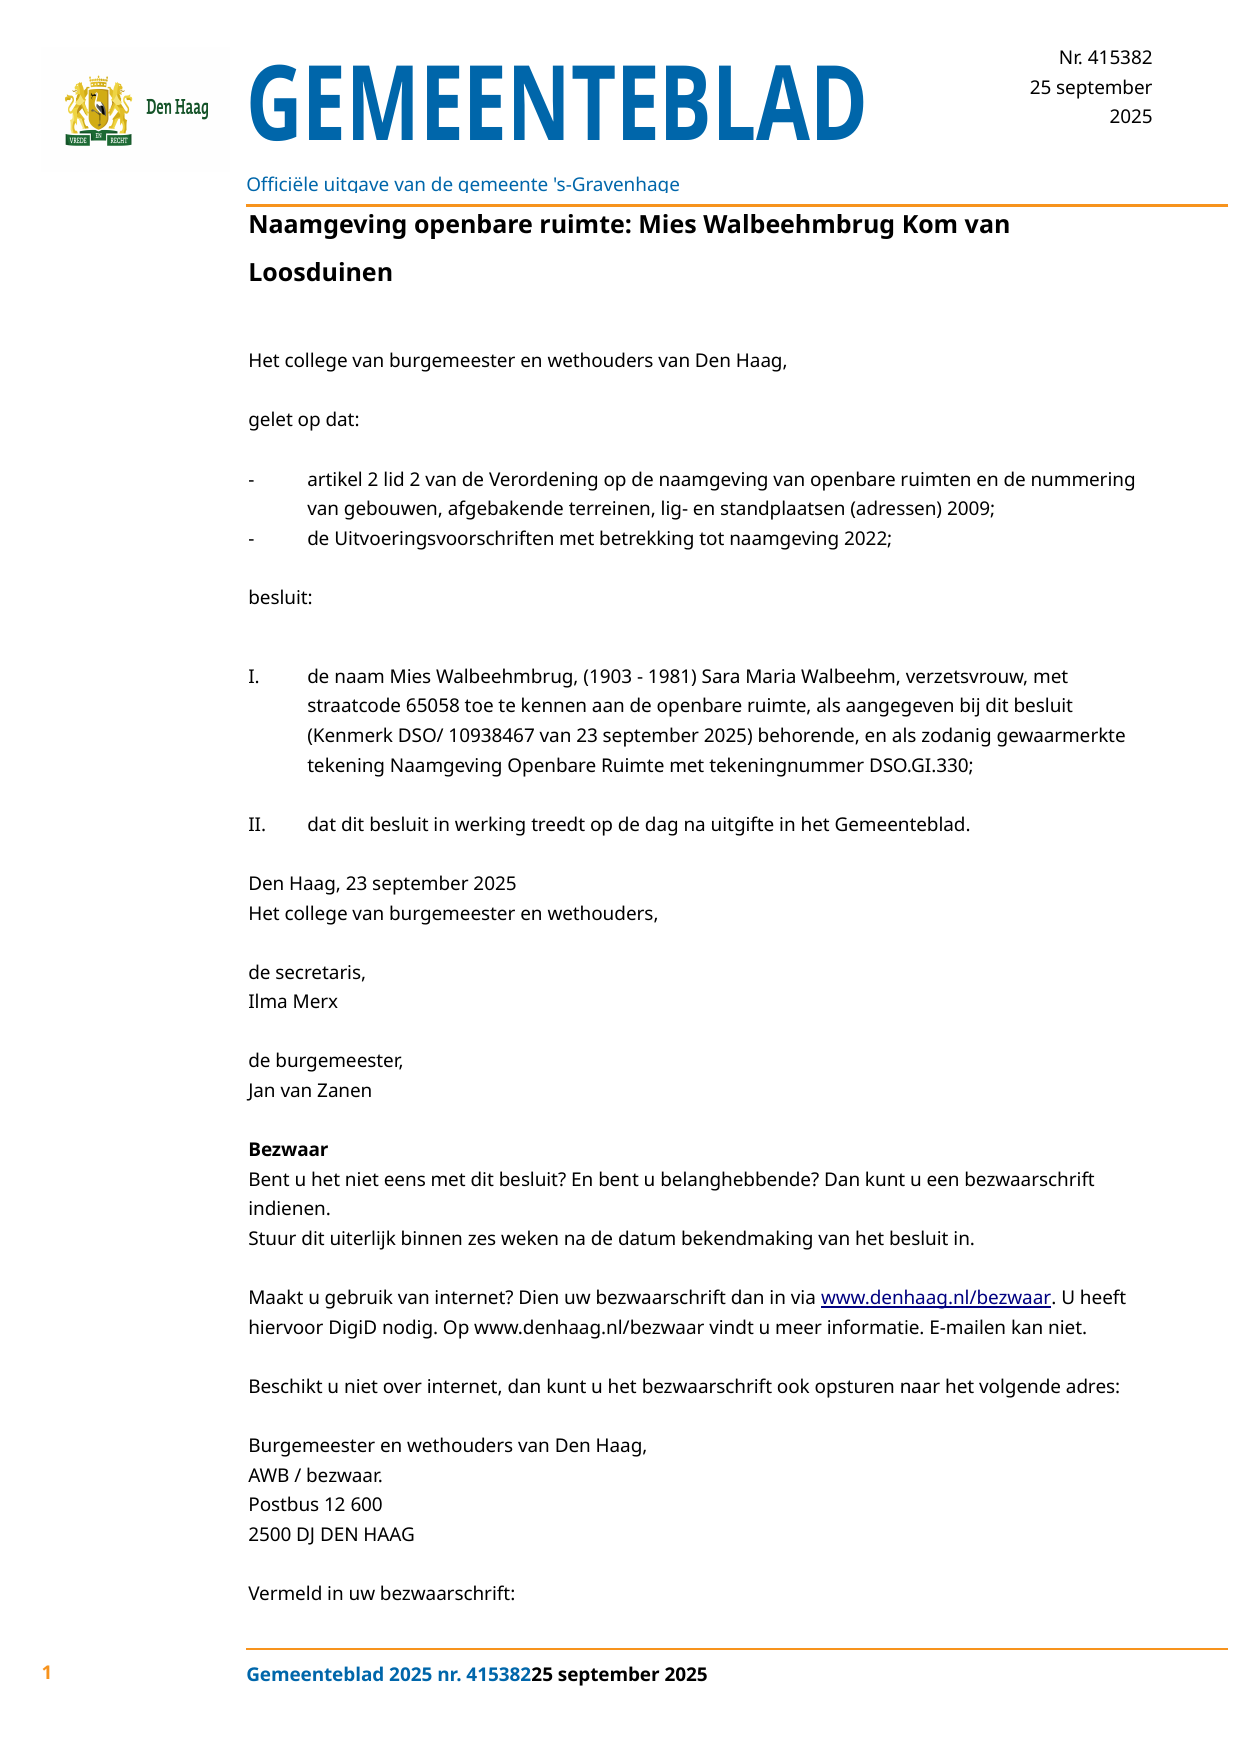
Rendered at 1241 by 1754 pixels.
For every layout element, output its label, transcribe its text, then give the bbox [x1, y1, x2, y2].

text Het college van burgemeester en wethouders van Den Haag, [248, 347, 1152, 373]
text de burgemeester, [248, 1048, 1152, 1073]
text Postbus 12 600 [248, 1491, 1152, 1517]
text Het college van burgemeester en wethouders, [248, 900, 1152, 925]
text Bent u het niet eens met dit besluit? En bent u belanghebbende? Dan kunt u een bezwaarschrift indienen. [248, 1166, 1152, 1221]
text gelet op dat: [248, 407, 1152, 432]
list de Uitvoeringsvoorschriften met betrekking tot naamgeving 2022; [248, 525, 1152, 551]
text de secretaris, [248, 959, 1152, 984]
text Den Haag, 23 september 2025 [248, 870, 1152, 896]
text Stuur dit uiterlijk binnen zes weken na de datum bekendmaking van het besluit in. [248, 1225, 1152, 1251]
text AWB / bezwaar. [248, 1462, 1152, 1487]
text Naamgeving openbare ruimte: Mies Walbeehmbrug Kom van Loosduinen [248, 207, 1152, 288]
text 2500 DJ DEN HAAG [248, 1521, 1152, 1547]
text besluit: [248, 584, 1152, 610]
text Jan van Zanen [248, 1077, 1152, 1103]
text Vermeld in uw bezwaarschrift: [248, 1580, 1152, 1606]
text Burgemeester en wethouders van Den Haag, [248, 1432, 1152, 1458]
list artikel 2 lid 2 van de Verordening op de naamgeving van openbare ruimten en de nummering van gebouwen, afgebakende terreinen, lig- en standplaatsen (adressen) 2009; [248, 466, 1152, 521]
text Maakt u gebruik van internet? Dien uw bezwaarschrift dan in via www.denhaag.nl/bezwaar. U heeft hiervoor DigiD nodig. Op www.denhaag.nl/bezwaar vindt u meer informatie. E-mailen kan niet. [248, 1284, 1152, 1339]
picture [41, 47, 231, 172]
text Ilma Merx [248, 988, 1152, 1014]
text Beschikt u niet over internet, dan kunt u het bezwaarschrift ook opsturen naar het volgende adres: [248, 1373, 1152, 1399]
list dat dit besluit in werking treedt op de dag na uitgifte in het Gemeenteblad. [248, 811, 1152, 837]
list de naam Mies Walbeehmbrug, (1903 - 1981) Sara Maria Walbeehm, verzetsvrouw, met straatcode 65058 toe te kennen aan de openbare ruimte, als aangegeven bij dit besluit (Kenmerk DSO/ 10938467 van 23 september 2025) behorende, en als zodanig gewaarmerkte tekening Naamgeving Openbare Ruimte met tekeningnummer DSO.GI.330; [248, 663, 1152, 777]
text Bezwaar [248, 1136, 1152, 1162]
